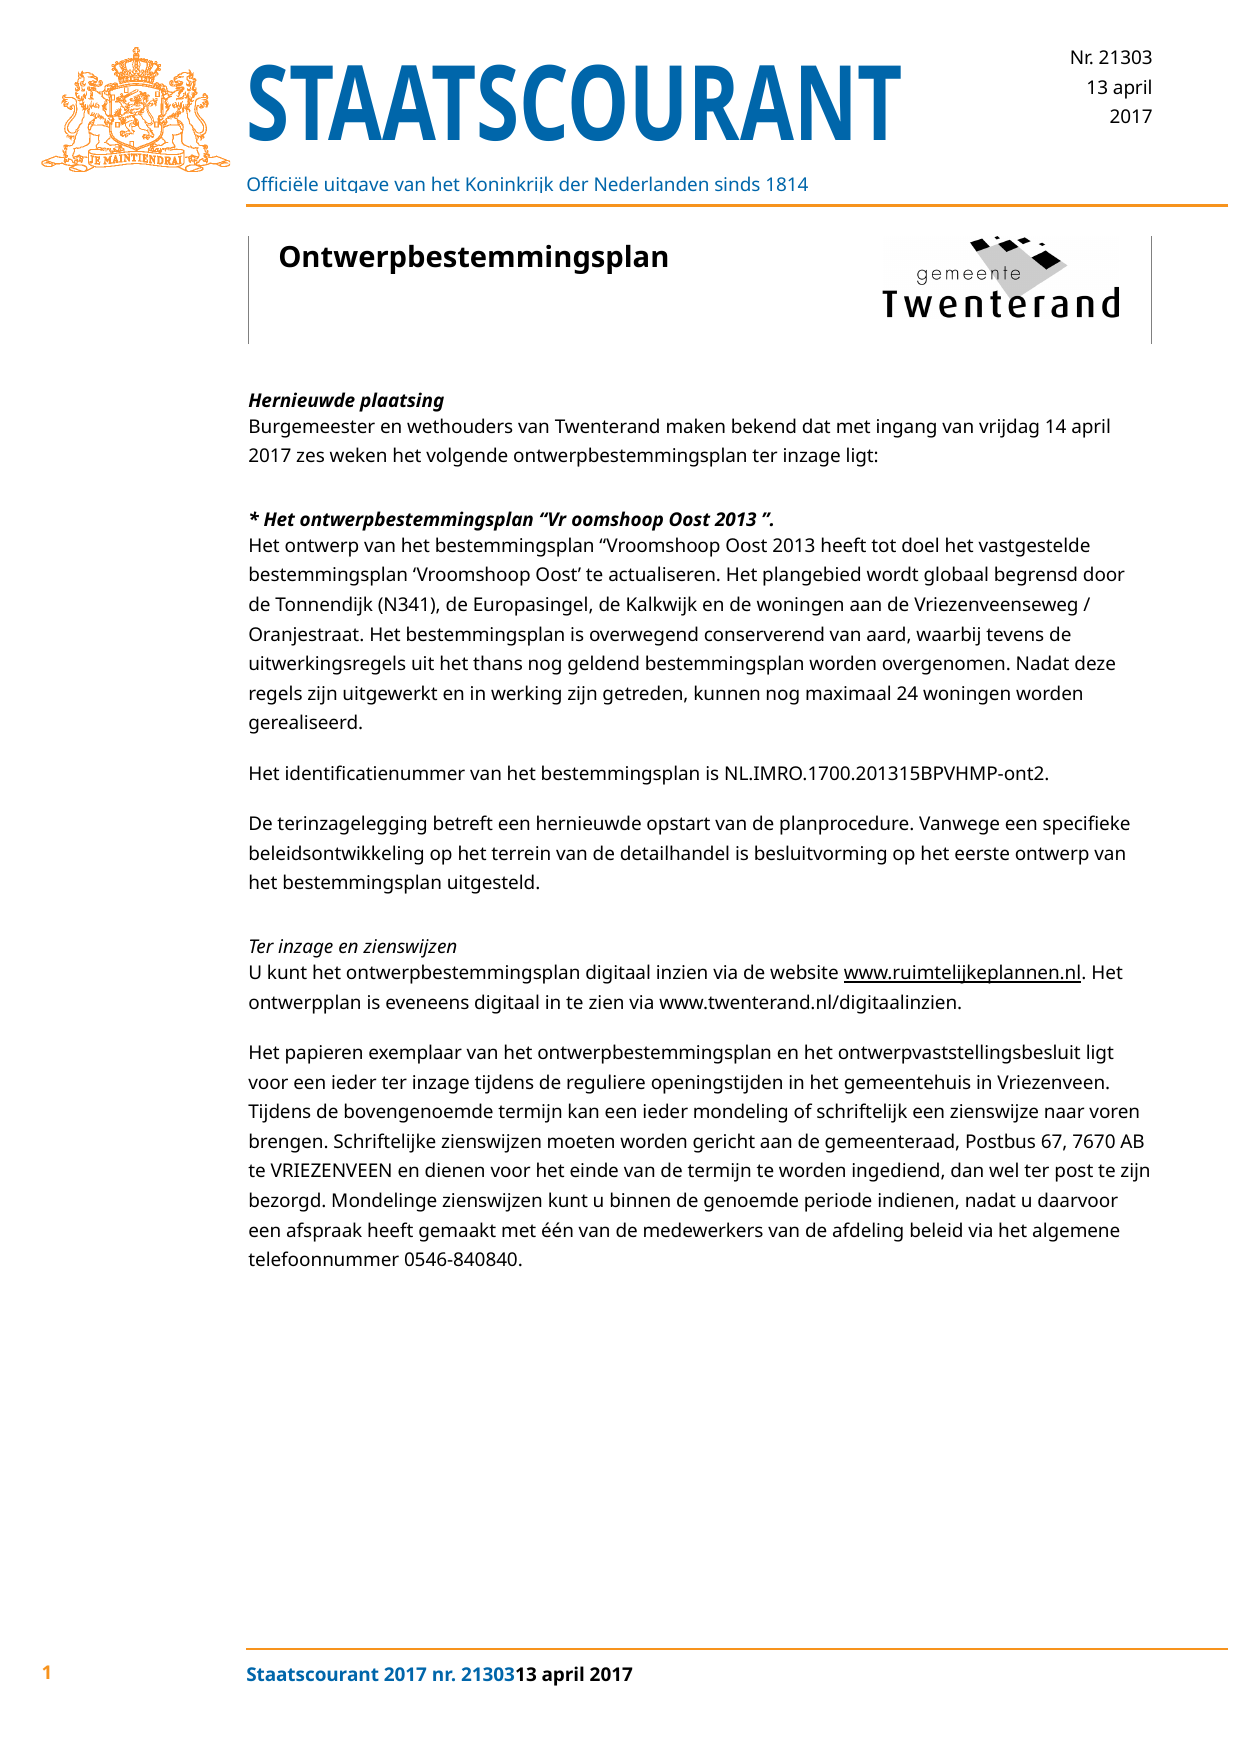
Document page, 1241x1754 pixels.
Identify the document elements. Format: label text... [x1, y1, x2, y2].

text * Het ontwerpbestemmingsplan “Vr oomshoop Oost 2013 ”. [248, 506, 1152, 532]
text Het ontwerp van het bestemmingsplan “Vroomshoop Oost 2013 heeft tot doel het vastgestelde bestemmingsplan ‘Vroomshoop Oost’ te actualiseren. Het plangebied wordt globaal begrensd door de Tonnendijk (N341), de Europasingel, de Kalkwijk en de woningen aan de Vriezenveenseweg / Oranjestraat. Het bestemmingsplan is overwegend conserverend van aard, waarbij tevens de uitwerkingsregels uit het thans nog geldend bestemmingsplan worden overgenomen. Nadat deze regels zijn uitgewerkt en in werking zijn getreden, kunnen nog maximaal 24 woningen worden gerealiseerd. [248, 532, 1152, 735]
text Het identificatienummer van het bestemmingsplan is NL.IMRO.1700.201315BPVHMP-ont2. [248, 760, 1152, 786]
picture [41, 47, 231, 172]
table_header Ontwerpbestemmingsplan [249, 236, 850, 344]
text Het papieren exemplaar van het ontwerpbestemmingsplan en het ontwerpvaststellingsbesluit ligt voor een ieder ter inzage tijdens de reguliere openingstijden in het gemeentehuis in Vriezenveen. Tijdens de bovengenoemde termijn kan een ieder mondeling of schriftelijk een zienswijze naar voren brengen. Schriftelijke zienswijzen moeten worden gericht aan de gemeenteraad, Postbus 67, 7670 AB te VRIEZENVEEN en dienen voor het einde van de termijn te worden ingediend, dan wel ter post te zijn bezorgd. Mondelinge zienswijzen kunt u binnen de genoemde periode indienen, nadat u daarvoor een afspraak heeft gemaakt met één van de medewerkers van de afdeling beleid via het algemene telefoonnummer 0546-840840. [248, 1039, 1152, 1272]
table_header [850, 236, 1151, 344]
text U kunt het ontwerpbestemmingsplan digitaal inzien via de website www.ruimtelijkeplannen.nl. Het ontwerpplan is eveneens digitaal in te zien via www.twenterand.nl/digitaalinzien. [248, 959, 1152, 1014]
picture [882, 236, 1119, 319]
text De terinzagelegging betreft een hernieuwde opstart van de planprocedure. Vanwege een specifieke beleidsontwikkeling op het terrein van de detailhandel is besluitvorming op het eerste ontwerp van het bestemmingsplan uitgesteld. [248, 810, 1152, 895]
text Burgemeester en wethouders van Twenterand maken bekend dat met ingang van vrijdag 14 april 2017 zes weken het volgende ontwerpbestemmingsplan ter inzage ligt: [248, 413, 1152, 468]
text Ter inzage en zienswijzen [248, 933, 1152, 959]
text Hernieuwde plaatsing [248, 387, 1152, 413]
